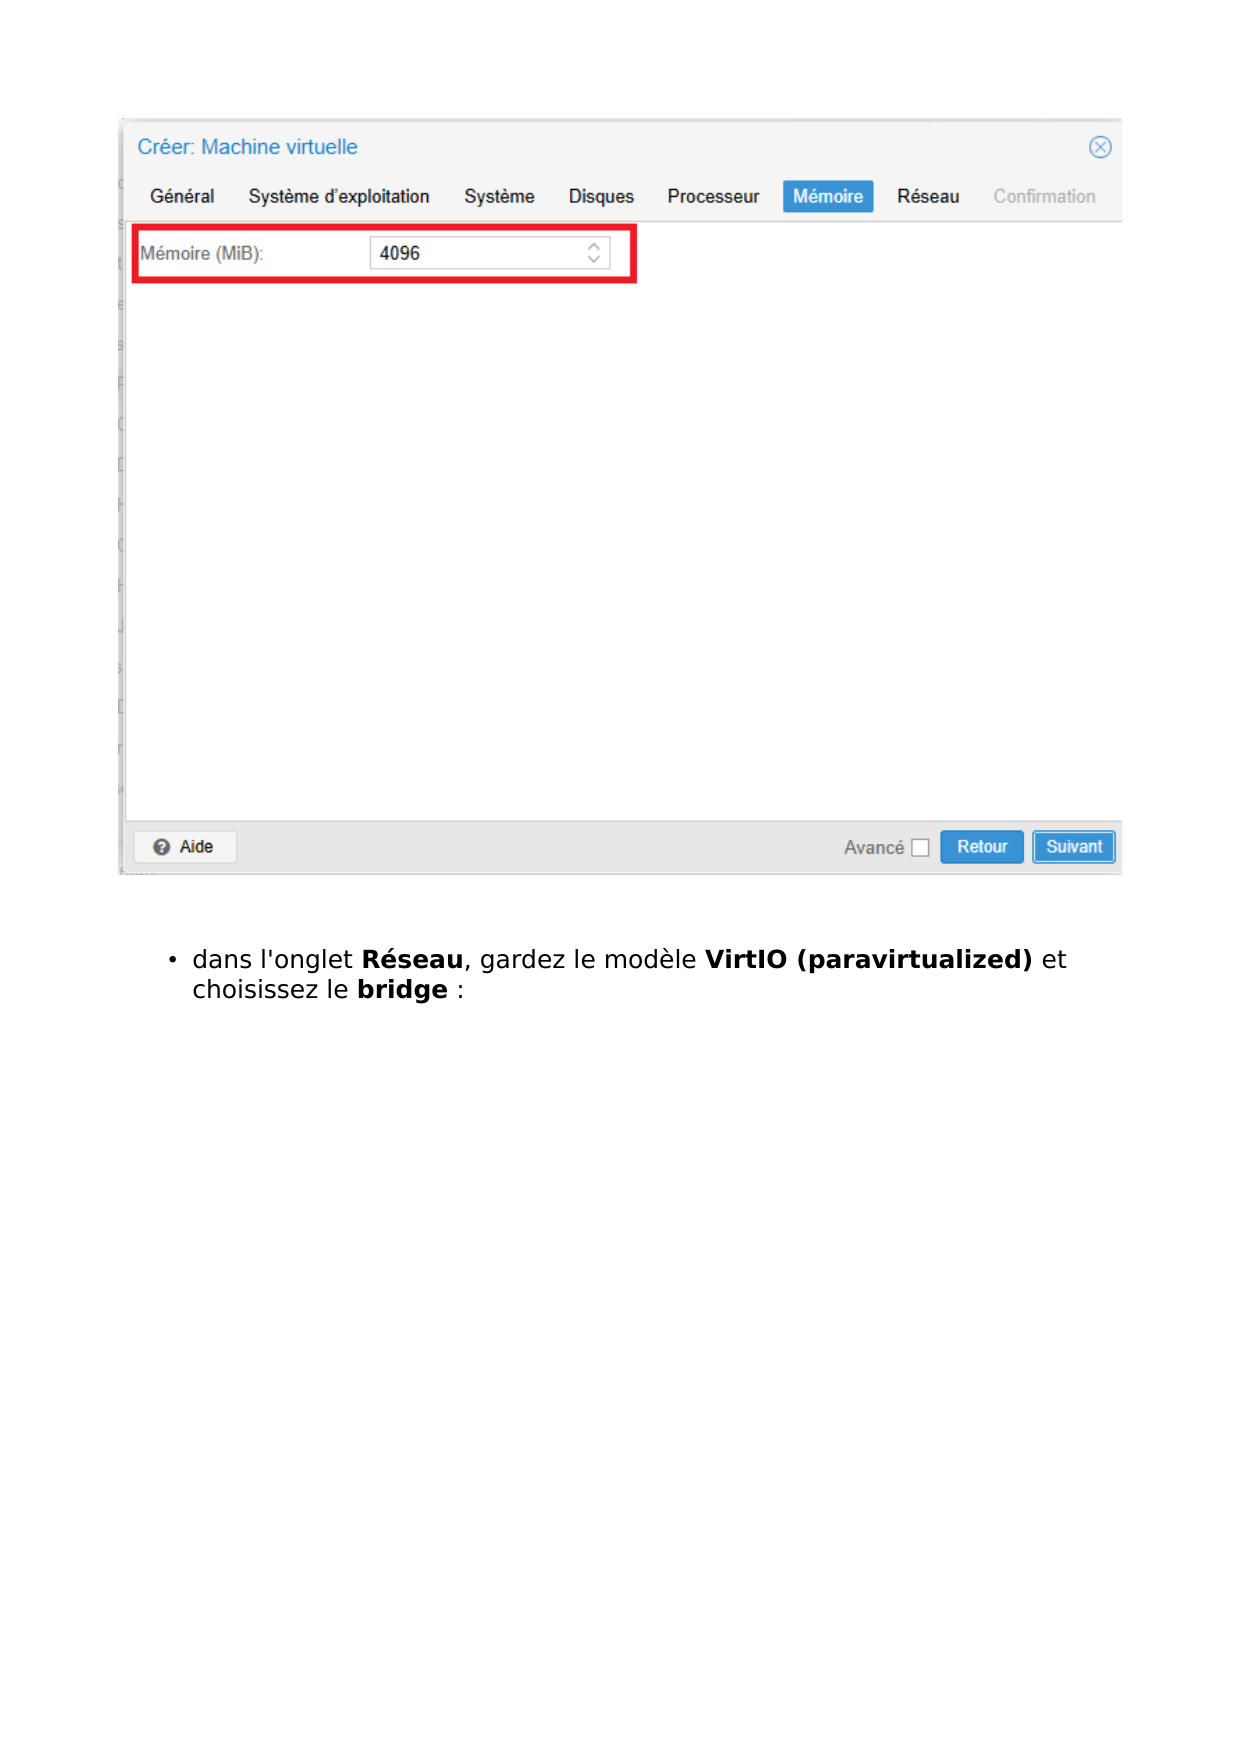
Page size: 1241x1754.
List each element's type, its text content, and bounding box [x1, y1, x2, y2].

list dans l'onglet Réseau, gardez le modèle VirtIO (paravirtualized) et choisissez le bridge : [177, 946, 1122, 1004]
picture [118, 118, 1123, 875]
